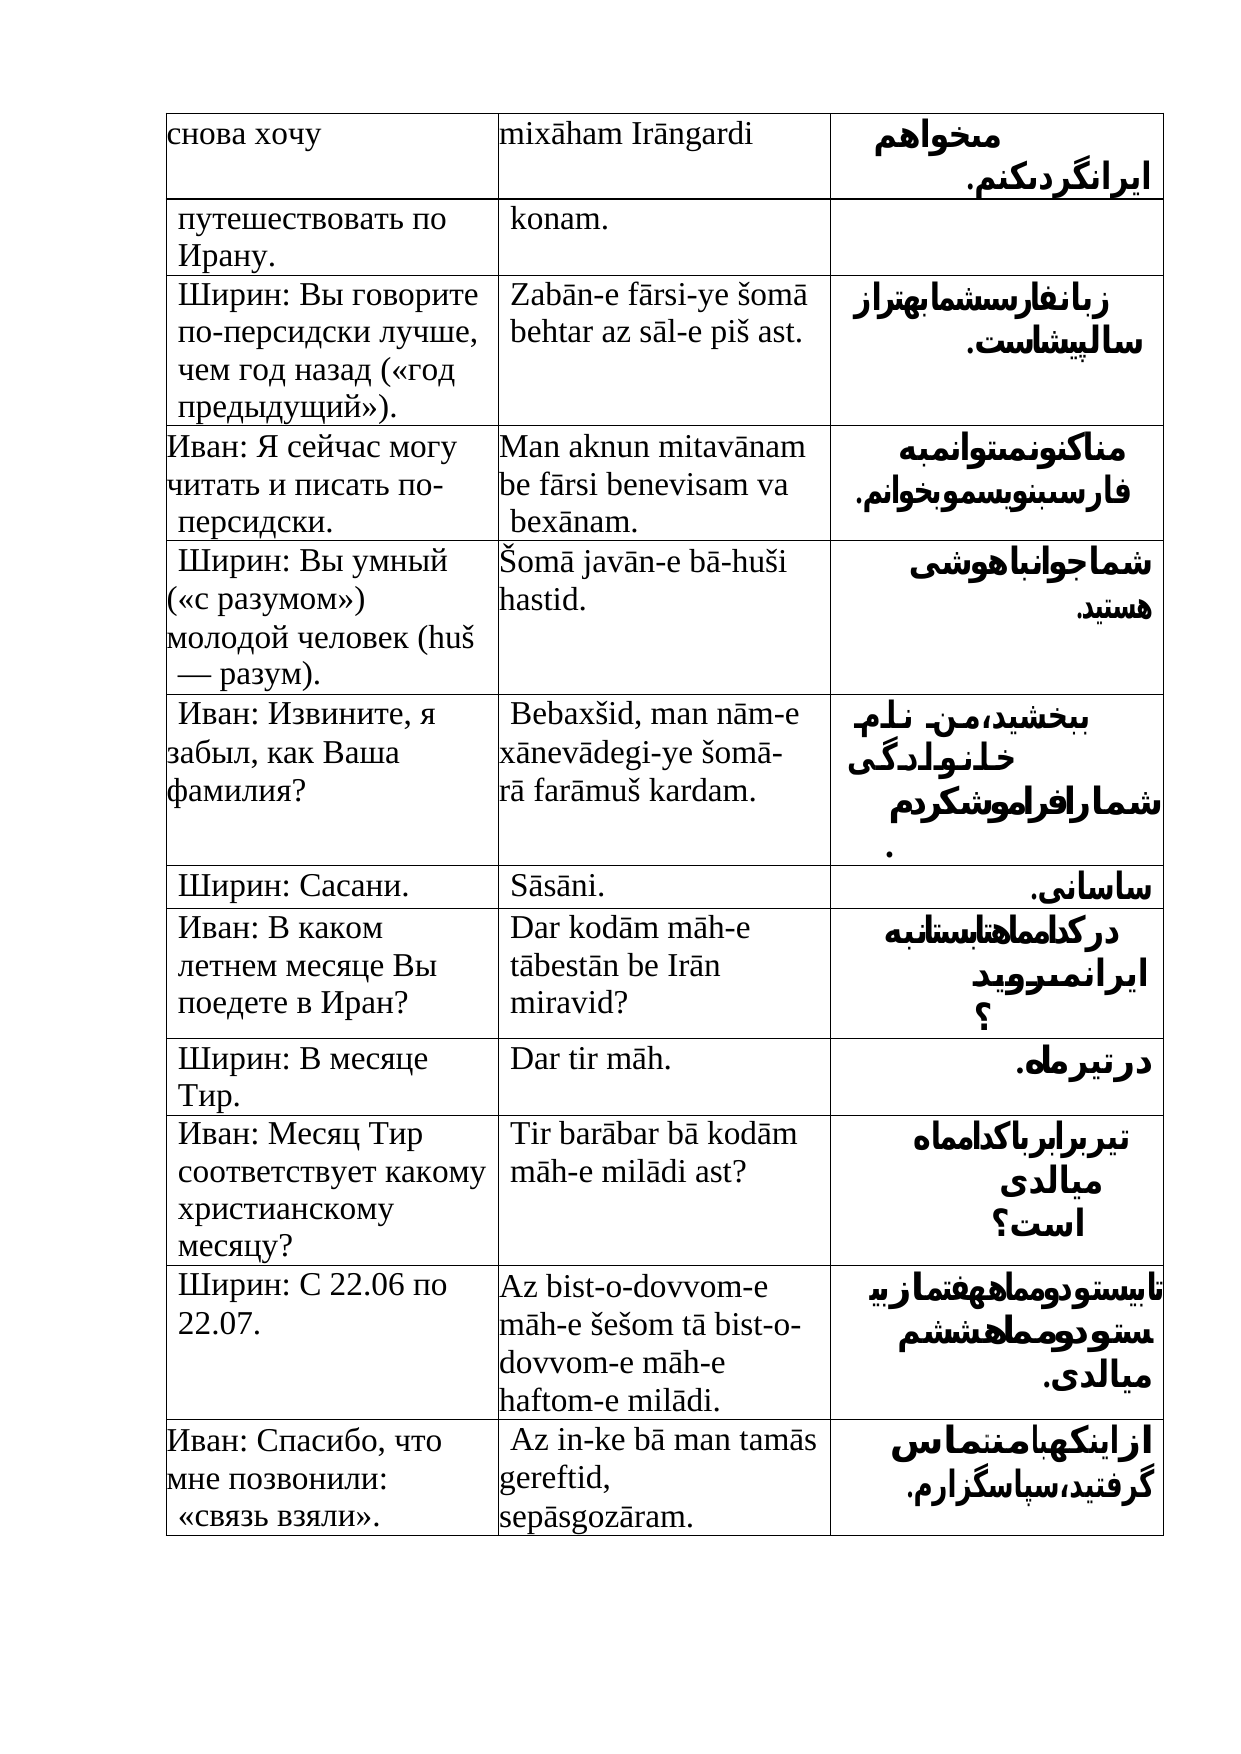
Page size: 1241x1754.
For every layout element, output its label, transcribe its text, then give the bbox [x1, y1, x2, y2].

table_cell чем год назад («год [167, 351, 498, 388]
table_cell Az in-ke bā man tamās gereftid, sepāsgozāram. [499, 1420, 830, 1535]
table_cell Dar kodām māh-e [499, 909, 830, 947]
table_cell ساسانى. [831, 866, 1163, 908]
table_cell христианскому [167, 1190, 498, 1228]
table_cell مناكنونمىتوانمبه فارسىبنويسموبخوانم. [831, 426, 1163, 540]
table_cell [499, 351, 830, 388]
table_cell Bebaxšid, man nām-e xānevādegi-ye šomā- rā farāmuš kardam. [499, 695, 830, 865]
table_cell Tir barābar bā kodām [499, 1116, 830, 1153]
table_cell mixāham Irāngardi [499, 114, 830, 197]
table_cell предыдущий»). [167, 388, 498, 425]
table_cell درتيرماه. [831, 1039, 1163, 1115]
table_cell زبانفارسىشمابھتراز سالپيشاست. [831, 276, 1163, 425]
table_cell تيربرابرباكدامماه ميالدى است؟ [831, 1116, 1163, 1265]
table_cell tābestān be Irān [499, 947, 830, 984]
table_cell [499, 656, 830, 693]
table_cell Ширин: Вы говорите [167, 276, 498, 313]
table_cell соответствует какому [167, 1153, 498, 1190]
table_cell Иван: В каком [167, 909, 498, 947]
table_cell behtar az sāl-e piš ast. [499, 314, 830, 351]
table_cell Sāsāni. [499, 866, 830, 908]
table_cell شماجوانباھوشى ھستيد. [831, 541, 1163, 656]
table_cell Иван: Месяц Тир [167, 1116, 498, 1153]
table_header [831, 200, 1163, 275]
table_cell снова хочу [167, 114, 498, 197]
table_cell māh-e milādi ast? [499, 1153, 830, 1190]
table_cell ازاينكهبامنتماس گرفتيد،سپاسگزارم. [831, 1420, 1163, 1535]
table_cell تابيستودومماهھفتمازبيستودومماهششم ميالدى. [831, 1266, 1163, 1419]
table_cell Ширин: С 22.06 по 22.07. [167, 1266, 498, 1419]
table_cell Šomā javān-e bā-huši hastid. [499, 541, 830, 656]
table_cell Ширин: Вы умный («с разумом») молодой человек (huš [167, 541, 498, 656]
table_cell [499, 388, 830, 425]
table_cell Man aknun mitavānam be fārsi benevisam va bexānam. [499, 426, 830, 540]
table_cell Zabān-e fārsi-ye šomā [499, 276, 830, 313]
table_cell по-персидски лучше, [167, 314, 498, 351]
table_cell — разум). [167, 656, 498, 693]
table_cell دركدامماهتابستانبه ايرانمىرويد؟ [831, 909, 1163, 1038]
table_cell [499, 1190, 830, 1228]
table_cell miravid? [499, 984, 830, 1038]
table_cell Dar tir māh. [499, 1039, 830, 1115]
table_cell Az bist-o-dovvom-e māh-e šešom tā bist-o- dovvom-e māh-e haftom-e milādi. [499, 1266, 830, 1419]
table_header konam. [499, 200, 830, 275]
table_cell Ширин: Сасани. [167, 866, 498, 908]
table_cell [831, 656, 1163, 693]
table_cell [499, 1228, 830, 1265]
table_header путешествовать по Ирану. [167, 200, 498, 275]
table_cell поедете в Иран? [167, 984, 498, 1038]
table_cell مىخواھم ايرانگردىكنم. [831, 114, 1163, 197]
table_cell Иван: Я сейчас могу читать и писать по- персидски. [167, 426, 498, 540]
table_cell Ширин: В месяце Тир. [167, 1039, 498, 1115]
table_cell Иван: Извините, я забыл, как Ваша фамилия? [167, 695, 498, 865]
table_cell месяцу? [167, 1228, 498, 1265]
table_cell Иван: Спасибо, что мне позвонили: «связь взяли». [167, 1420, 498, 1535]
table_cell ببخشيد،من نام خانوادگى شمارافراموشكردم. [831, 695, 1163, 865]
table_cell летнем месяце Вы [167, 947, 498, 984]
